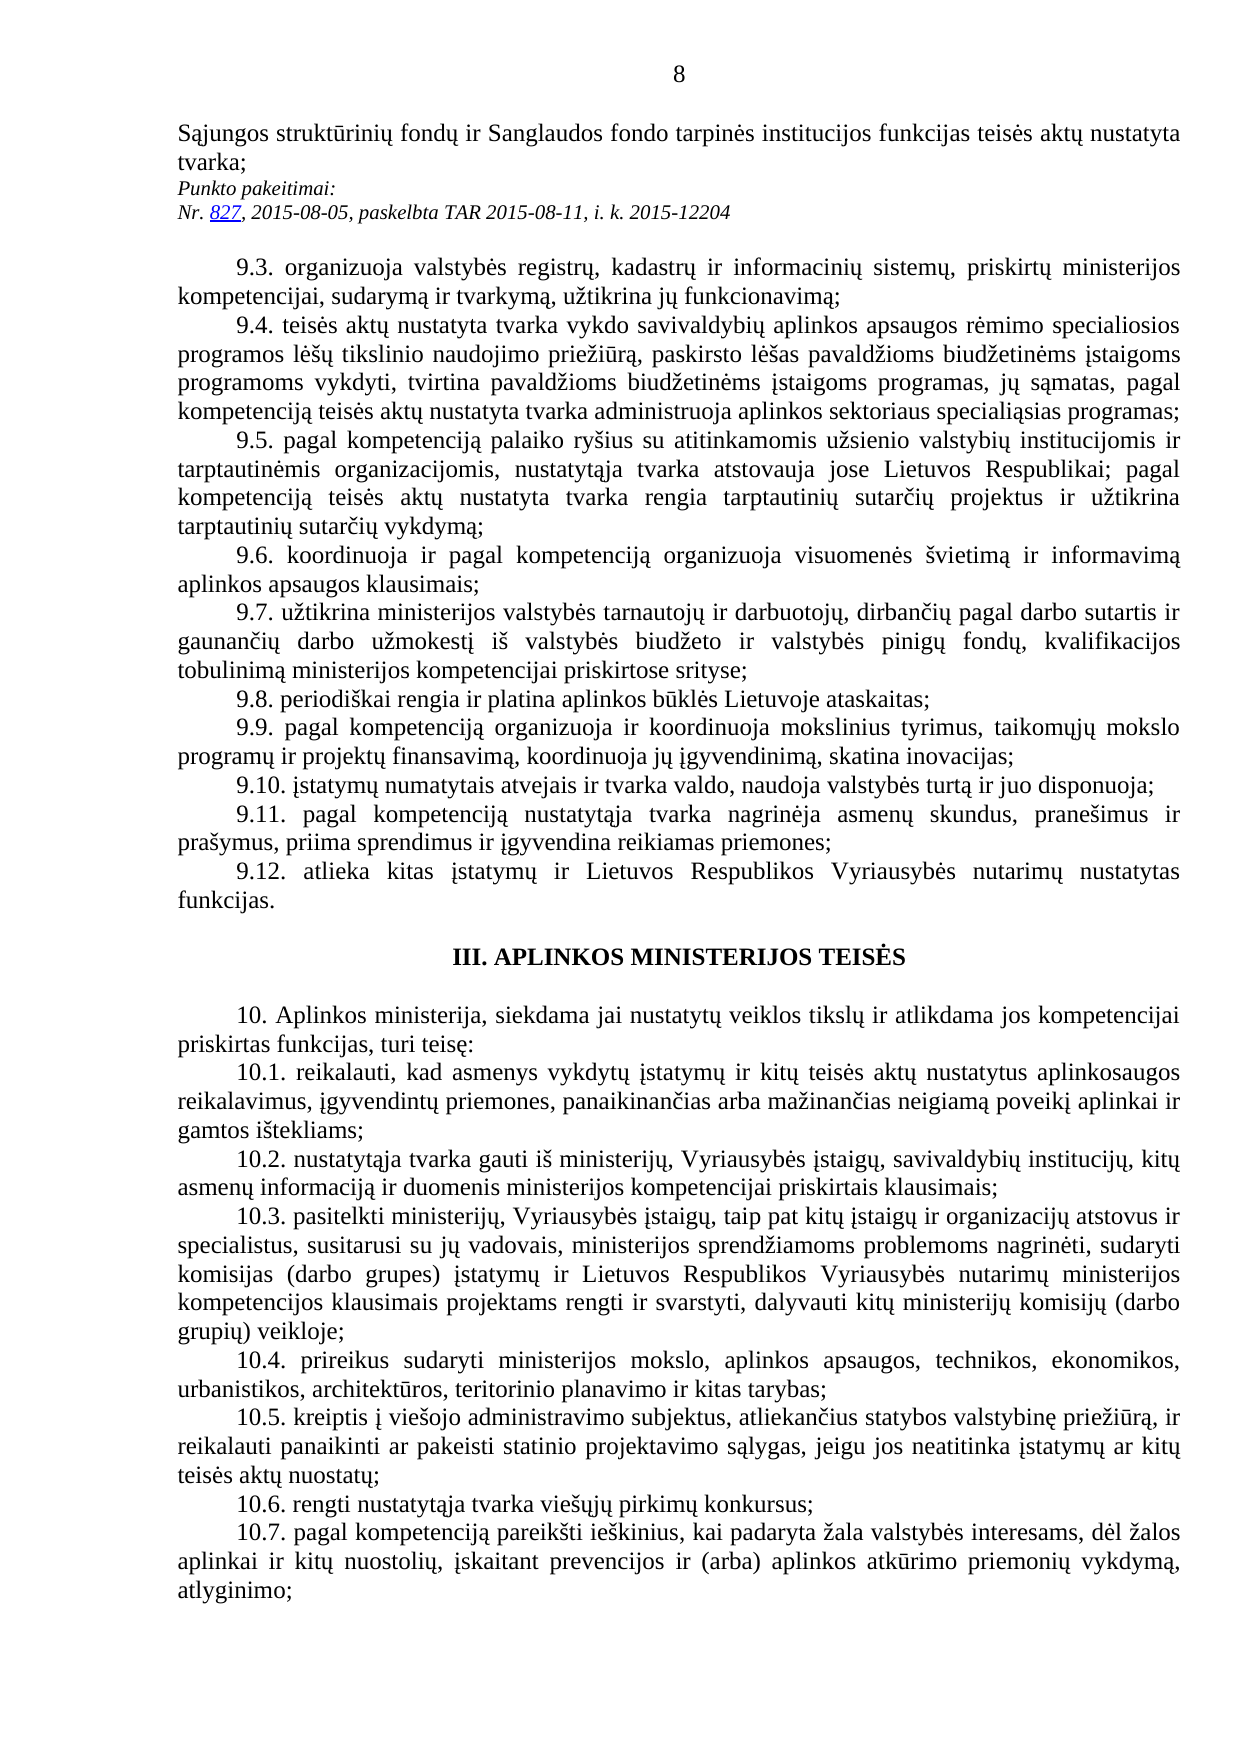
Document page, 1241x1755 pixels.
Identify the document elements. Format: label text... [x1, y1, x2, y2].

text III. APLINKOS MINISTERIJOS TEISĖS [177, 942, 1181, 971]
text 10.6. rengti nustatytąja tvarka viešųjų pirkimų konkursus; [177, 1489, 1181, 1517]
text 10.2. nustatytąja tvarka gauti iš ministerijų, Vyriausybės įstaigų, savivaldybių institucijų, kitų asmenų informaciją ir duomenis ministerijos kompetencijai priskirtais klausimais; [177, 1144, 1181, 1201]
text Nr. 827, 2015-08-05, paskelbta TAR 2015-08-11, i. k. 2015-12204 [177, 200, 1181, 224]
text 9.3. organizuoja valstybės registrų, kadastrų ir informacinių sistemų, priskirtų ministerijos kompetencijai, sudarymą ir tvarkymą, užtikrina jų funkcionavimą; [177, 252, 1181, 310]
text 9.7. užtikrina ministerijos valstybės tarnautojų ir darbuotojų, dirbančių pagal darbo sutartis ir gaunančių darbo užmokestį iš valstybės biudžeto ir valstybės pinigų fondų, kvalifikacijos tobulinimą ministerijos kompetencijai priskirtose srityse; [177, 597, 1181, 684]
text 10. Aplinkos ministerija, siekdama jai nustatytų veiklos tikslų ir atlikdama jos kompetencijai priskirtas funkcijas, turi teisę: [177, 1000, 1181, 1057]
text 10.1. reikalauti, kad asmenys vykdytų įstatymų ir kitų teisės aktų nustatytus aplinkosaugos reikalavimus, įgyvendintų priemones, panaikinančias arba mažinančias neigiamą poveikį aplinkai ir gamtos ištekliams; [177, 1057, 1181, 1144]
text Sąjungos struktūrinių fondų ir Sanglaudos fondo tarpinės institucijos funkcijas teisės aktų nustatyta tvarka; [177, 118, 1181, 176]
text 10.4. prireikus sudaryti ministerijos mokslo, aplinkos apsaugos, technikos, ekonomikos, urbanistikos, architektūros, teritorinio planavimo ir kitas tarybas; [177, 1345, 1181, 1402]
text 9.9. pagal kompetenciją organizuoja ir koordinuoja mokslinius tyrimus, taikomųjų mokslo programų ir projektų finansavimą, koordinuoja jų įgyvendinimą, skatina inovacijas; [177, 712, 1181, 770]
text Punkto pakeitimai: [177, 176, 1181, 200]
text 10.5. kreiptis į viešojo administravimo subjektus, atliekančius statybos valstybinę priežiūrą, ir reikalauti panaikinti ar pakeisti statinio projektavimo sąlygas, jeigu jos neatitinka įstatymų ar kitų teisės aktų nuostatų; [177, 1402, 1181, 1489]
text 9.4. teisės aktų nustatyta tvarka vykdo savivaldybių aplinkos apsaugos rėmimo specialiosios programos lėšų tikslinio naudojimo priežiūrą, paskirsto lėšas pavaldžioms biudžetinėms įstaigoms programoms vykdyti, tvirtina pavaldžioms biudžetinėms įstaigoms programas, jų sąmatas, pagal kompetenciją teisės aktų nustatyta tvarka administruoja aplinkos sektoriaus specialiąsias programas; [177, 310, 1181, 425]
text 10.3. pasitelkti ministerijų, Vyriausybės įstaigų, taip pat kitų įstaigų ir organizacijų atstovus ir specialistus, susitarusi su jų vadovais, ministerijos sprendžiamoms problemoms nagrinėti, sudaryti komisijas (darbo grupes) įstatymų ir Lietuvos Respublikos Vyriausybės nutarimų ministerijos kompetencijos klausimais projektams rengti ir svarstyti, dalyvauti kitų ministerijų komisijų (darbo grupių) veikloje; [177, 1201, 1181, 1345]
text 9.5. pagal kompetenciją palaiko ryšius su atitinkamomis užsienio valstybių institucijomis ir tarptautinėmis organizacijomis, nustatytąja tvarka atstovauja jose Lietuvos Respublikai; pagal kompetenciją teisės aktų nustatyta tvarka rengia tarptautinių sutarčių projektus ir užtikrina tarptautinių sutarčių vykdymą; [177, 425, 1181, 540]
text 10.7. pagal kompetenciją pareikšti ieškinius, kai padaryta žala valstybės interesams, dėl žalos aplinkai ir kitų nuostolių, įskaitant prevencijos ir (arba) aplinkos atkūrimo priemonių vykdymą, atlyginimo; [177, 1517, 1181, 1604]
text 9.12. atlieka kitas įstatymų ir Lietuvos Respublikos Vyriausybės nutarimų nustatytas funkcijas. [177, 856, 1181, 914]
text 9.10. įstatymų numatytais atvejais ir tvarka valdo, naudoja valstybės turtą ir juo disponuoja; [177, 770, 1181, 799]
text 9.11. pagal kompetenciją nustatytąja tvarka nagrinėja asmenų skundus, pranešimus ir prašymus, priima sprendimus ir įgyvendina reikiamas priemones; [177, 799, 1181, 856]
text 9.6. koordinuoja ir pagal kompetenciją organizuoja visuomenės švietimą ir informavimą aplinkos apsaugos klausimais; [177, 540, 1181, 597]
text 9.8. periodiškai rengia ir platina aplinkos būklės Lietuvoje ataskaitas; [177, 684, 1181, 712]
